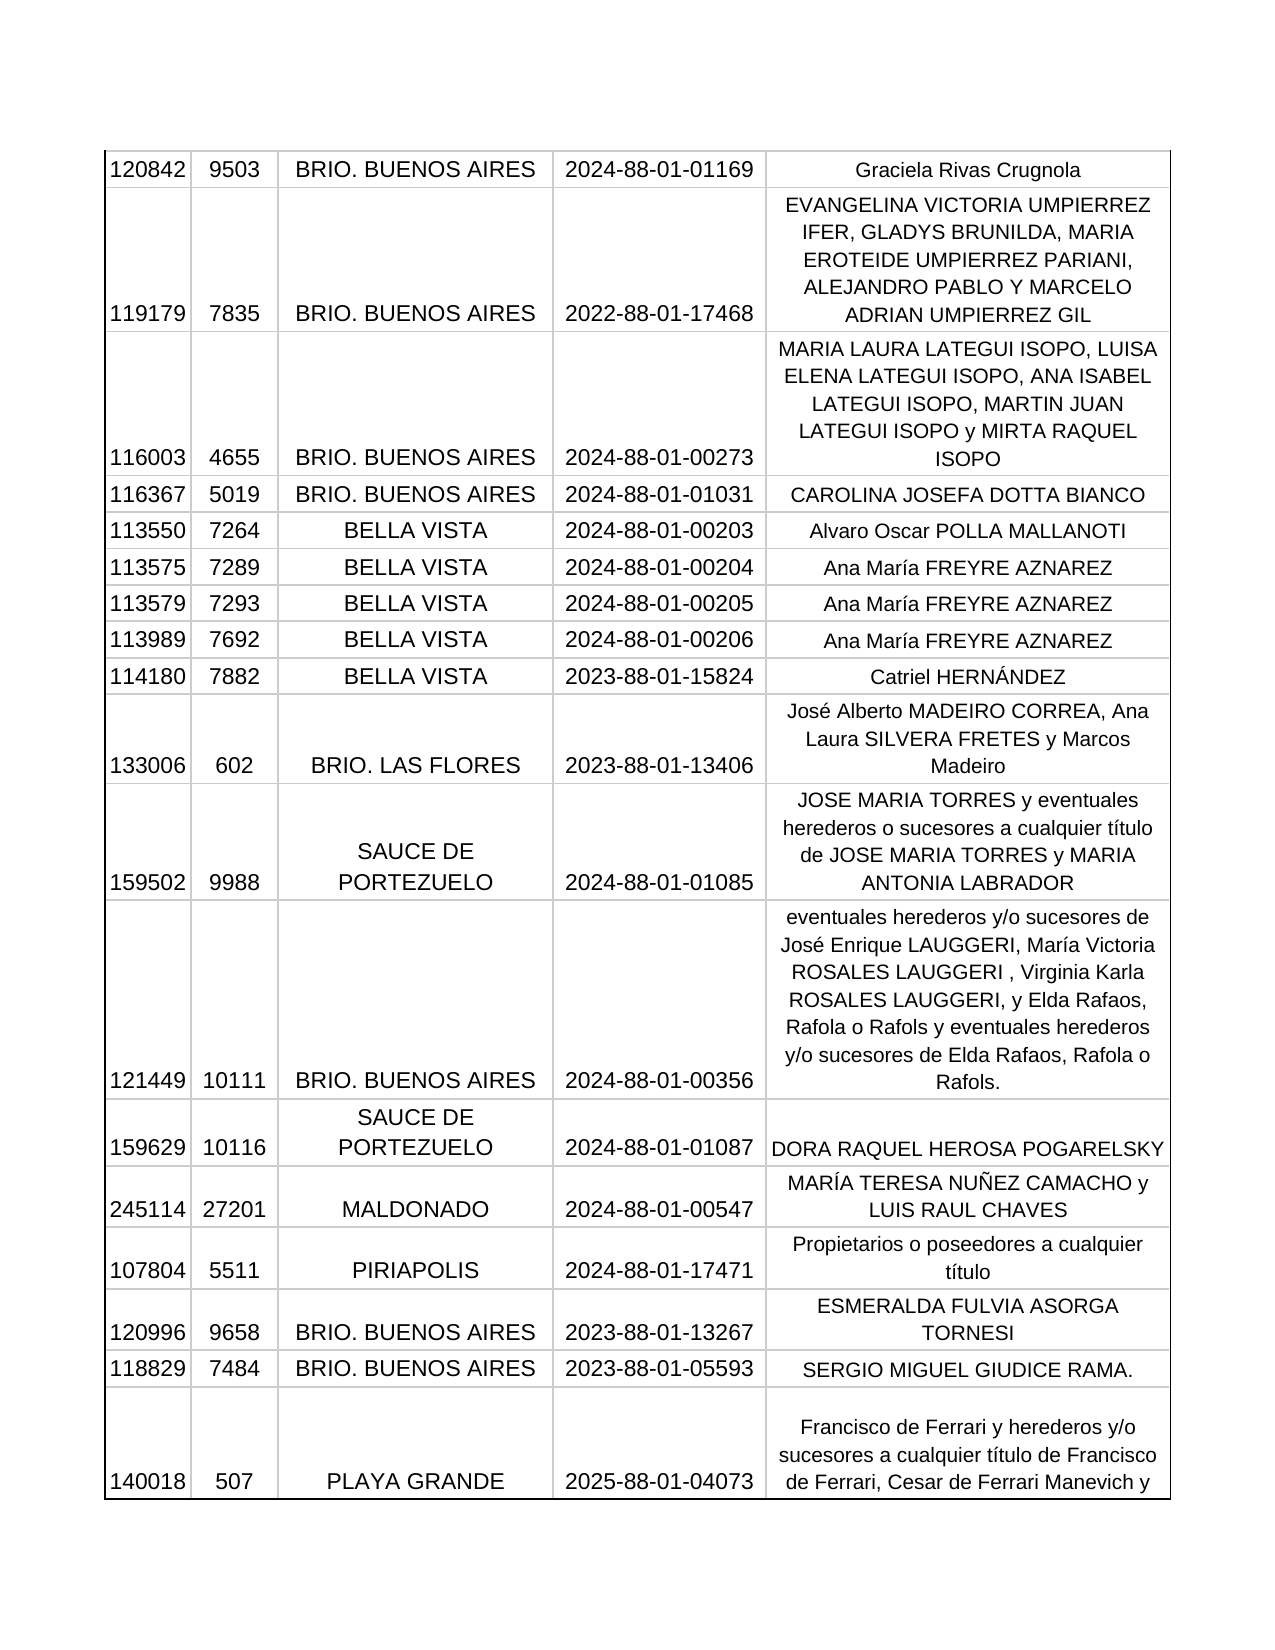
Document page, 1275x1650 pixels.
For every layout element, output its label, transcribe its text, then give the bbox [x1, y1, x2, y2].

table_cell BRIO. BUENOS AIRES [279, 152, 552, 186]
table_cell DORA RAQUEL HEROSA POGARELSKY [767, 1098, 1170, 1165]
table_cell MALDONADO [279, 1167, 552, 1226]
table_cell 159502 [106, 784, 190, 899]
table_cell 602 [192, 695, 277, 782]
table_cell 2024-88-01-17471 [554, 1228, 765, 1288]
table_cell 140018 [106, 1388, 190, 1498]
table_cell MARIA LAURA LATEGUI ISOPO, LUISA ELENA LATEGUI ISOPO, ANA ISABEL LATEGUI ISOPO, MARTIN JUAN LATEGUI ISOPO y MIRTA RAQUEL ISOPO [767, 331, 1170, 474]
table_cell 2024-88-01-00203 [554, 513, 765, 547]
table_cell 133006 [106, 695, 190, 782]
table_cell 2024-88-01-01085 [554, 784, 765, 899]
table_cell BRIO. BUENOS AIRES [279, 332, 552, 474]
table_cell BRIO. BUENOS AIRES [279, 1351, 552, 1386]
table_cell 10111 [192, 901, 277, 1098]
table_cell 7289 [192, 549, 277, 584]
table_cell 2024-88-01-00206 [554, 622, 765, 657]
table_cell SAUCE DE PORTEZUELO [279, 784, 552, 899]
table_cell 10116 [192, 1100, 277, 1165]
table_cell 7293 [192, 586, 277, 620]
table_cell 113989 [106, 622, 190, 657]
table_cell 2025-88-01-04073 [554, 1388, 765, 1498]
table_cell BRIO. BUENOS AIRES [279, 1290, 552, 1349]
table_cell 5019 [192, 476, 277, 511]
table_cell 5511 [192, 1228, 277, 1288]
table_cell CAROLINA JOSEFA DOTTA BIANCO [767, 475, 1170, 511]
table_cell Francisco de Ferrari y herederos y/o sucesores a cualquier título de Francisco de Ferrari, Cesar de Ferrari Manevich y [767, 1386, 1170, 1498]
table_cell 7484 [192, 1351, 277, 1386]
table_cell 2022-88-01-17468 [554, 188, 765, 331]
table_cell 114180 [106, 659, 190, 693]
table_cell 113550 [106, 513, 190, 547]
table_cell BELLA VISTA [279, 513, 552, 547]
table_cell 2023-88-01-15824 [554, 659, 765, 693]
table_cell PIRIAPOLIS [279, 1228, 552, 1288]
table_cell Alvaro Oscar POLLA MALLANOTI [767, 511, 1170, 547]
table_cell 2024-88-01-01031 [554, 476, 765, 511]
table_cell 7835 [192, 188, 277, 331]
table_cell 7264 [192, 513, 277, 547]
table_cell 27201 [192, 1167, 277, 1226]
table_cell BELLA VISTA [279, 586, 552, 620]
table_cell Ana María FREYRE AZNAREZ [767, 620, 1170, 657]
table_cell BRIO. BUENOS AIRES [279, 901, 552, 1098]
table_cell 118829 [106, 1351, 190, 1386]
table_cell BRIO. BUENOS AIRES [279, 188, 552, 331]
table_cell 2024-88-01-00273 [554, 332, 765, 474]
table_cell BRIO. LAS FLORES [279, 695, 552, 782]
table_cell EVANGELINA VICTORIA UMPIERREZ IFER, GLADYS BRUNILDA, MARIA EROTEIDE UMPIERREZ PARIANI, ALEJANDRO PABLO Y MARCELO ADRIAN UMPIERREZ GIL [767, 186, 1170, 331]
table_cell Propietarios o poseedores a cualquier título [767, 1226, 1170, 1288]
table_cell ESMERALDA FULVIA ASORGA TORNESI [767, 1288, 1170, 1349]
table_cell SAUCE DE PORTEZUELO [279, 1100, 552, 1165]
table_cell 2024-88-01-01087 [554, 1100, 765, 1165]
table_cell 113575 [106, 549, 190, 584]
table_cell 120996 [106, 1290, 190, 1349]
table_cell 116003 [106, 332, 190, 474]
table_cell 9988 [192, 784, 277, 899]
table_cell eventuales herederos y/o sucesores de José Enrique LAUGGERI, María Victoria ROSALES LAUGGERI , Virginia Karla ROSALES LAUGGERI, y Elda Rafaos, Rafola o Rafols y eventuales herederos y/o sucesores de Elda Rafaos, Rafola o Rafols. [767, 899, 1170, 1098]
table_cell SERGIO MIGUEL GIUDICE RAMA. [767, 1349, 1170, 1386]
table_cell 2024-88-01-00356 [554, 901, 765, 1098]
table_cell 4655 [192, 332, 277, 474]
table_cell 245114 [106, 1167, 190, 1226]
table_cell 2024-88-01-00204 [554, 549, 765, 584]
table_cell Catriel HERNÁNDEZ [767, 657, 1170, 693]
table_cell 9503 [192, 152, 277, 186]
table_cell 507 [192, 1388, 277, 1498]
table_cell 120842 [106, 152, 190, 186]
table_cell 2023-88-01-05593 [554, 1351, 765, 1386]
table_cell 2024-88-01-00205 [554, 586, 765, 620]
table_cell 113579 [106, 586, 190, 620]
table_cell 107804 [106, 1228, 190, 1288]
table_cell JOSE MARIA TORRES y eventuales herederos o sucesores a cualquier título de JOSE MARIA TORRES y MARIA ANTONIA LABRADOR [767, 783, 1170, 899]
table_cell BRIO. BUENOS AIRES [279, 476, 552, 511]
table_cell 159629 [106, 1100, 190, 1165]
table_cell 116367 [106, 476, 190, 511]
table_cell 7882 [192, 659, 277, 693]
table_cell BELLA VISTA [279, 549, 552, 584]
table_cell Graciela Rivas Crugnola [767, 152, 1170, 186]
table_cell 121449 [106, 901, 190, 1098]
table_cell Ana María FREYRE AZNAREZ [767, 548, 1170, 584]
table_cell 2023-88-01-13267 [554, 1290, 765, 1349]
table_cell 7692 [192, 622, 277, 657]
table_cell BELLA VISTA [279, 622, 552, 657]
table_cell 2024-88-01-00547 [554, 1167, 765, 1226]
table_cell PLAYA GRANDE [279, 1388, 552, 1498]
table_cell 2023-88-01-13406 [554, 695, 765, 782]
table_cell Ana María FREYRE AZNAREZ [767, 584, 1170, 620]
table_cell 9658 [192, 1290, 277, 1349]
table_cell 2024-88-01-01169 [554, 152, 765, 186]
table_cell 119179 [106, 188, 190, 331]
table_cell José Alberto MADEIRO CORREA, Ana Laura SILVERA FRETES y Marcos Madeiro [767, 693, 1170, 782]
table_cell MARÍA TERESA NUÑEZ CAMACHO y LUIS RAUL CHAVES [767, 1165, 1170, 1226]
table_cell BELLA VISTA [279, 659, 552, 693]
